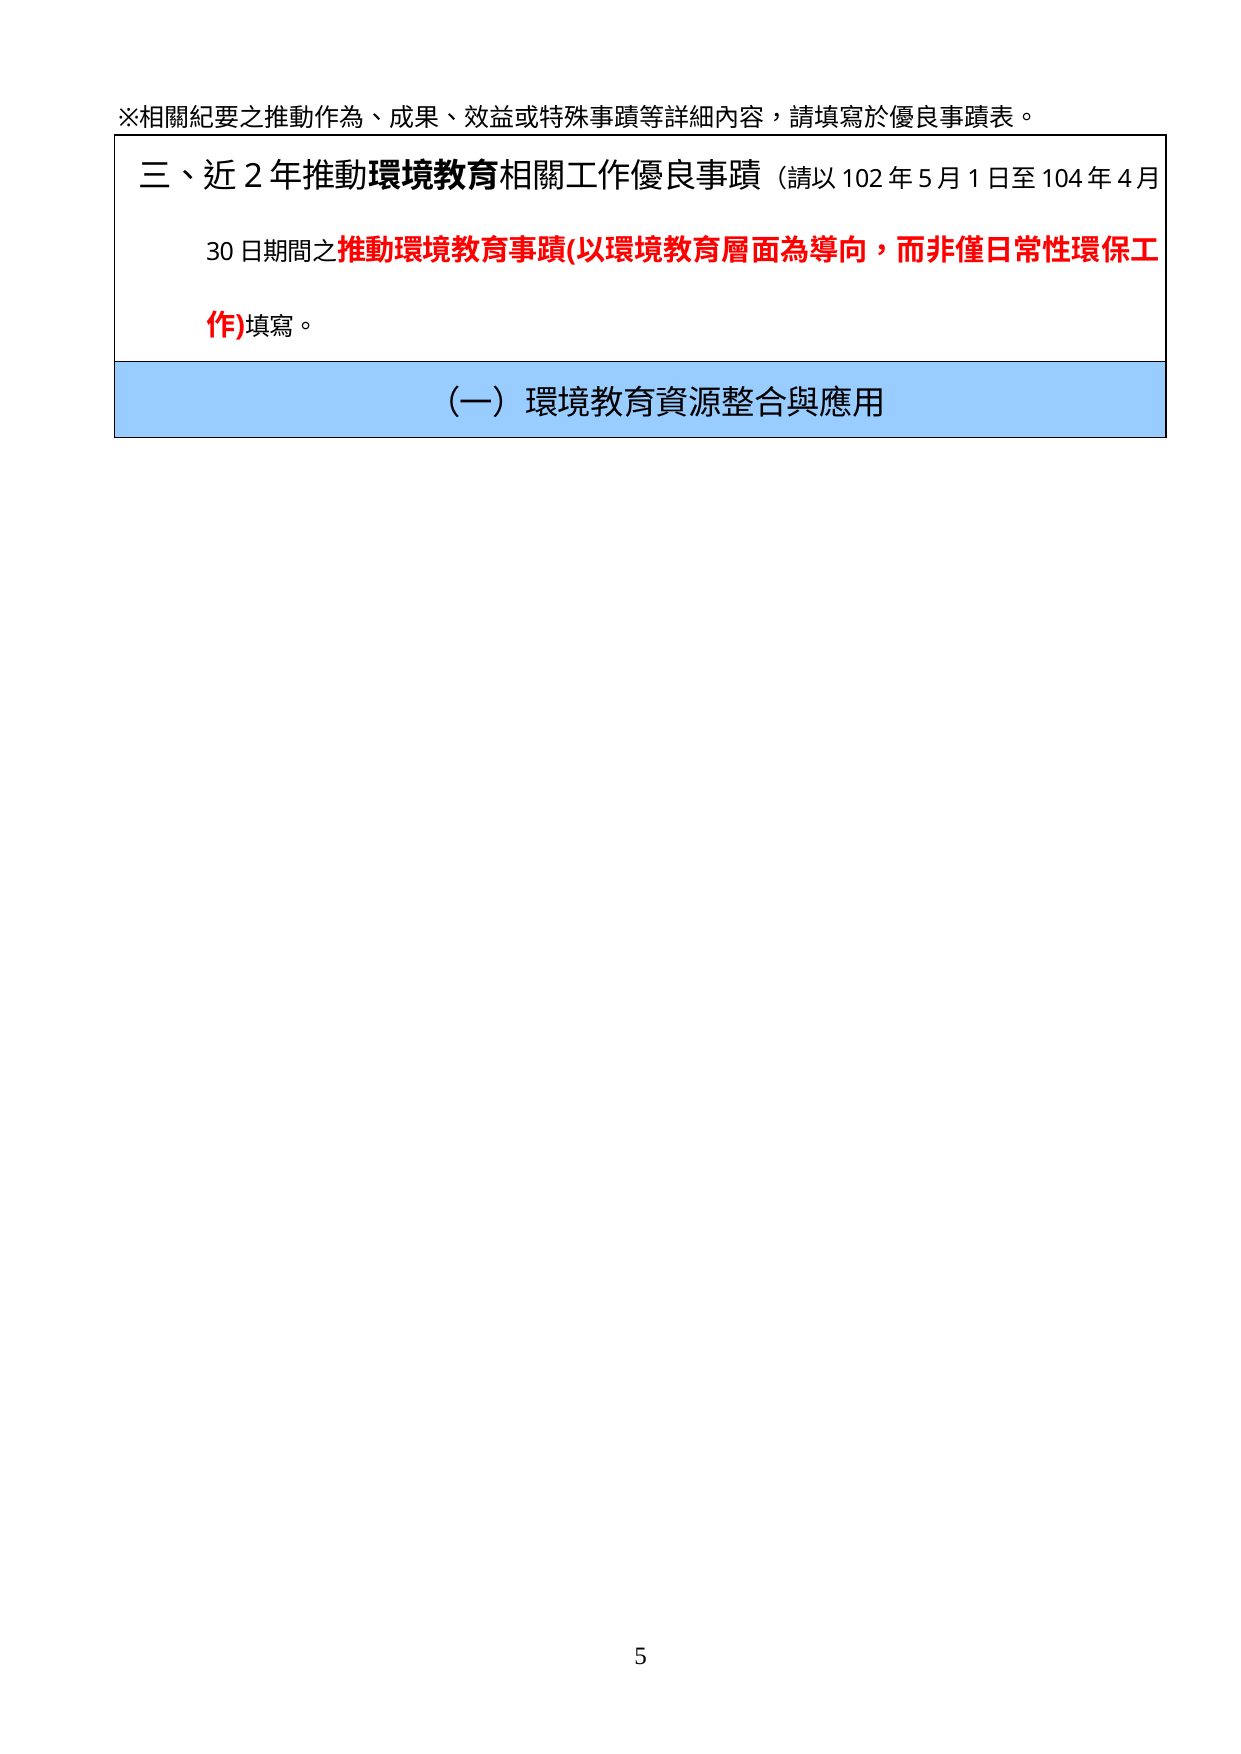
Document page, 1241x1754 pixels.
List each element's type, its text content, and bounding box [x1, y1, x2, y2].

table_header 三、近2年推動環境教育相關工作優良事蹟（請以102年5月1日至104年4月30日期間之推動環境教育事蹟(以環境教育層面為導向，而非僅日常性環保工作)填寫。 [115, 136, 1165, 361]
text ※相關紀要之推動作為、成果、效益或特殊事蹟等詳細內容，請填寫於優良事蹟表。 [118, 97, 1109, 134]
table_cell （一）環境教育資源整合與應用 [115, 362, 1165, 437]
